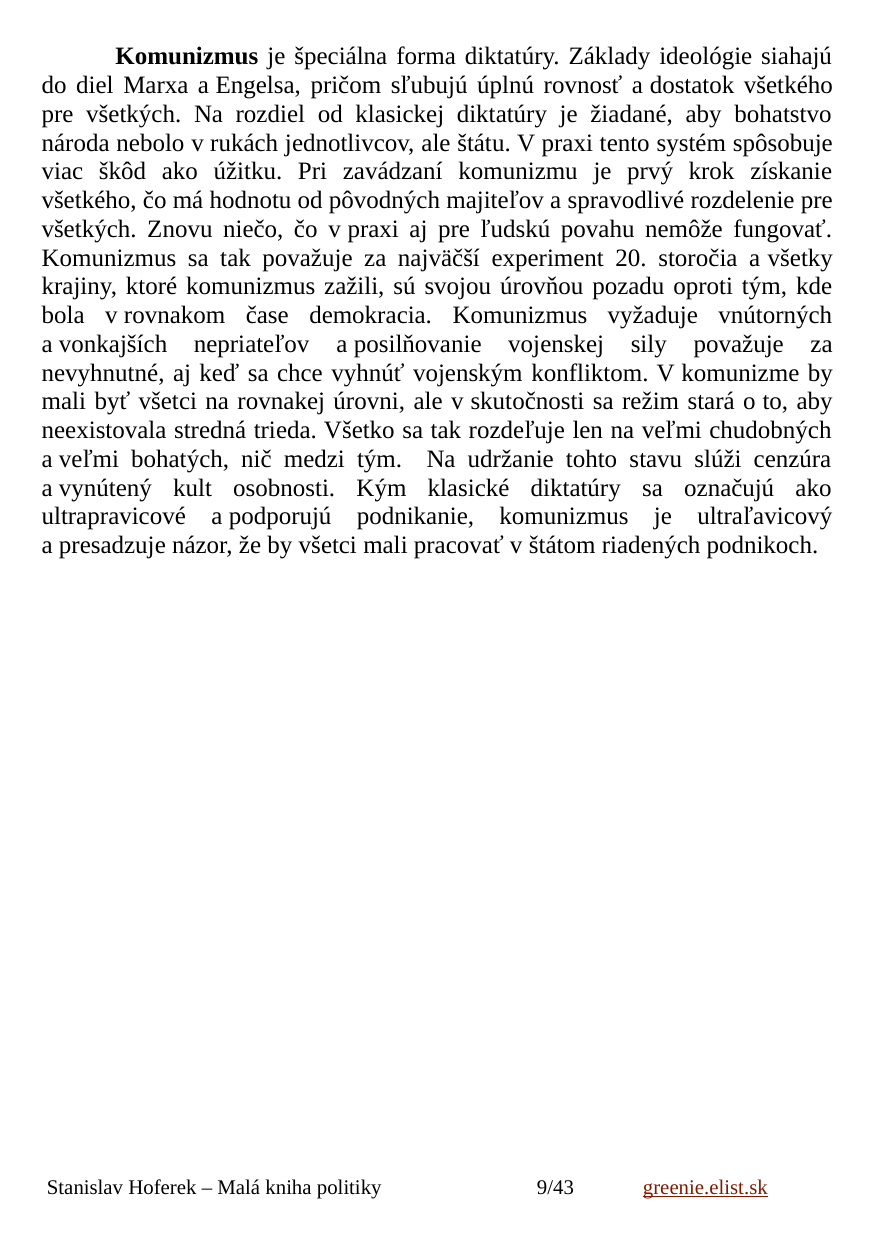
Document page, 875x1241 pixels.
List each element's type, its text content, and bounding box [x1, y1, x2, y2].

text Komunizmus je špeciálna forma diktatúry. Základy ideológie siahajú do diel Marxa a Engelsa, pričom sľubujú úplnú rovnosť a dostatok všetkého pre všetkých. Na rozdiel od klasickej diktatúry je žiadané, aby bohatstvo národa nebolo v rukách jednotlivcov, ale štátu. V praxi tento systém spôsobuje viac škôd ako úžitku. Pri zavádzaní komunizmu je prvý krok získanie všetkého, čo má hodnotu od pôvodných majiteľov a spravodlivé rozdelenie pre všetkých. Znovu niečo, čo v praxi aj pre ľudskú povahu nemôže fungovať. Komunizmus sa tak považuje za najväčší experiment 20. storočia a všetky krajiny, ktoré komunizmus zažili, sú svojou úrovňou pozadu oproti tým, kde bola v rovnakom čase demokracia. Komunizmus vyžaduje vnútorných a vonkajších nepriateľov a posilňovanie vojenskej sily považuje za nevyhnutné, aj keď sa chce vyhnúť vojenským konfliktom. V komunizme by mali byť všetci na rovnakej úrovni, ale v skutočnosti sa režim stará o to, aby neexistovala stredná trieda. Všetko sa tak rozdeľuje len na veľmi chudobných a veľmi bohatých, nič medzi tým. Na udržanie tohto stavu slúži cenzúra a vynútený kult osobnosti. Kým klasické diktatúry sa označujú ako ultrapravicové a podporujú podnikanie, komunizmus je ultraľavicový a presadzuje názor, že by všetci mali pracovať v štátom riadených podnikoch. [41, 41, 833, 559]
